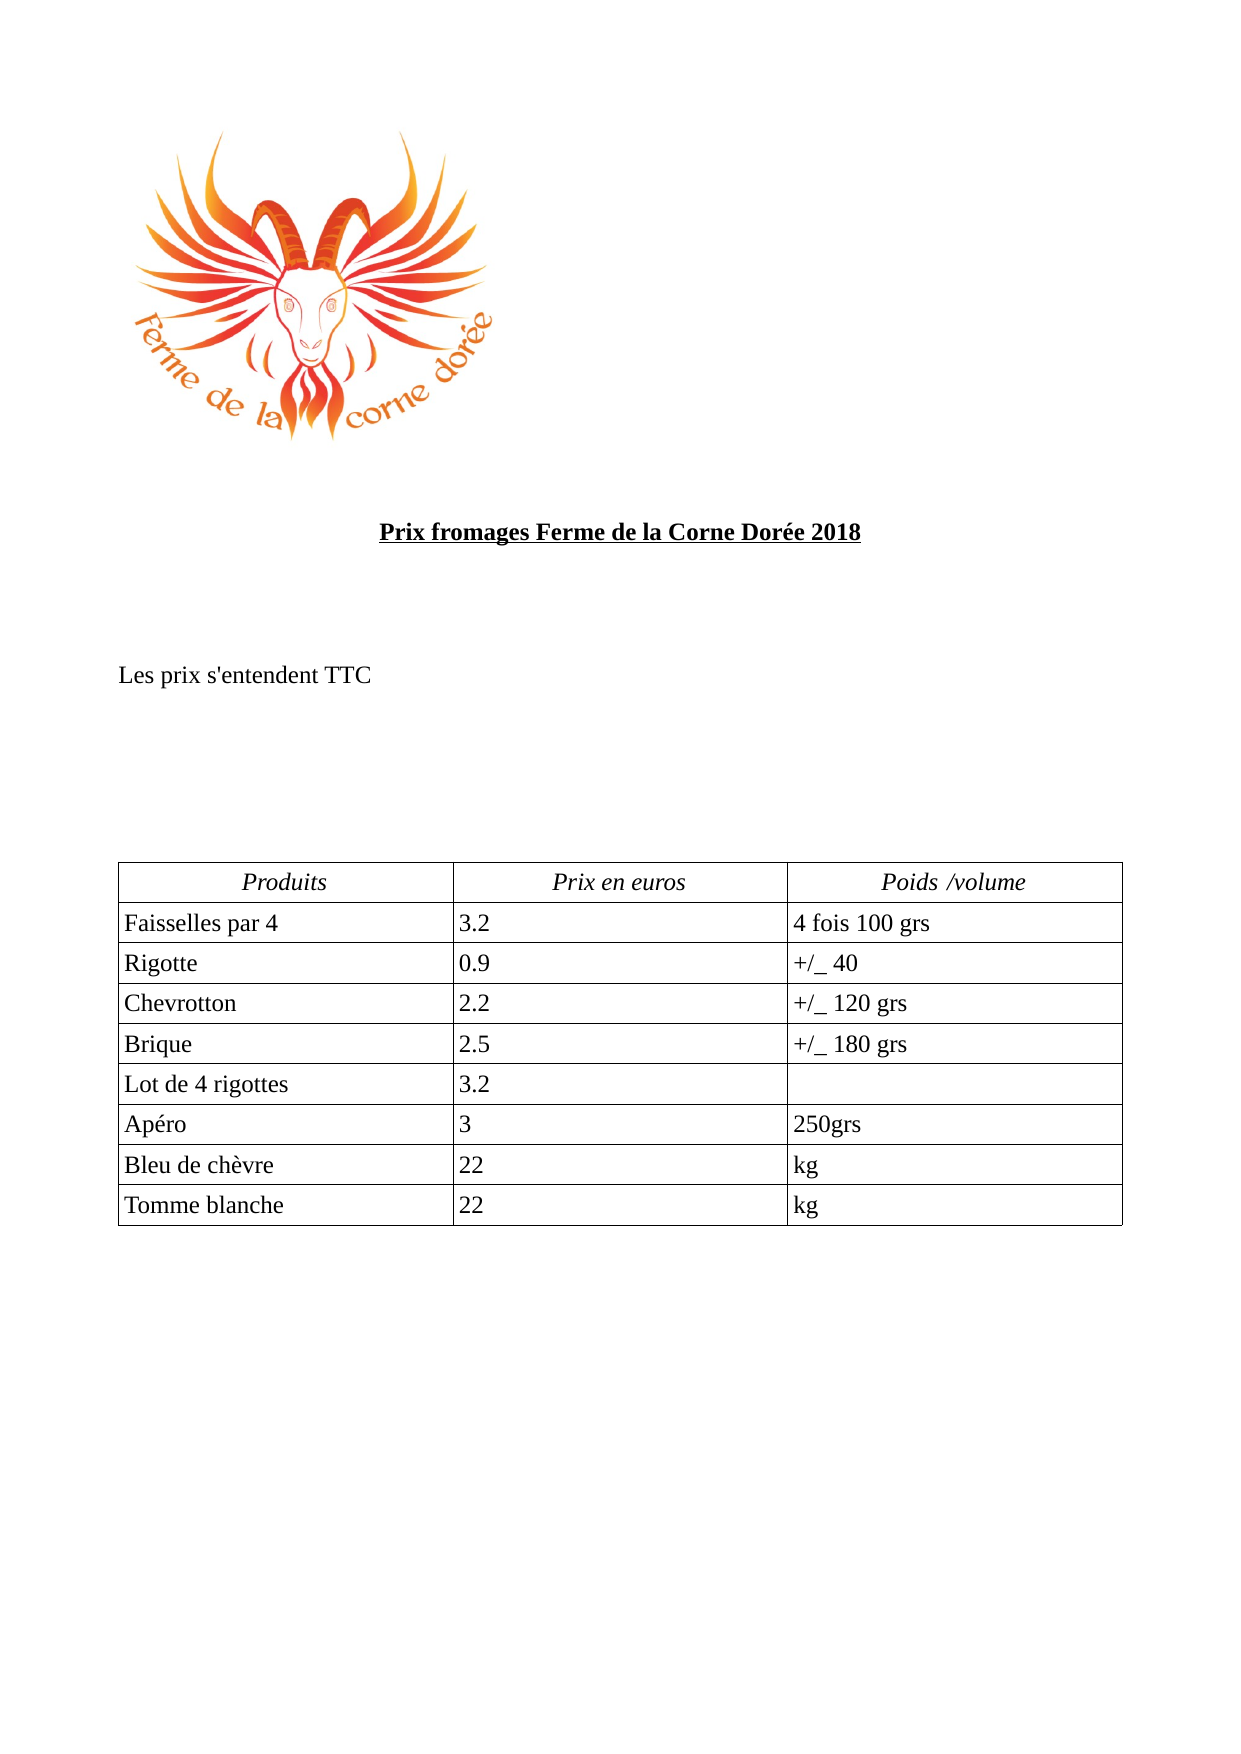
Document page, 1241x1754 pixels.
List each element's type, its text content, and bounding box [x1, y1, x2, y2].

table_cell Rigotte [119, 943, 453, 982]
table_cell 0,9 [454, 943, 787, 982]
table_header Poids /volume [788, 863, 1122, 902]
table_cell 2,5 [454, 1024, 787, 1063]
table_header 250grs [788, 1105, 1122, 1144]
table_cell +/_ 40 [788, 943, 1122, 982]
table_cell 4 fois 100 grs [788, 903, 1122, 942]
table_cell 3,2 [454, 1064, 787, 1103]
table_cell [788, 1064, 1122, 1103]
table_cell 3,2 [454, 903, 787, 942]
table_cell 2,2 [454, 984, 787, 1023]
text Les prix s'entendent TTC [118, 660, 1122, 689]
table_cell +/_ 120 grs [788, 984, 1122, 1023]
table_cell 22 [454, 1185, 787, 1224]
table_header 3 [454, 1105, 787, 1144]
table_header Apéro [119, 1105, 453, 1144]
table_cell Faisselles par 4 [119, 903, 453, 942]
text Prix fromages Ferme de la Corne Dorée 2018 [118, 517, 1122, 545]
table_cell kg [788, 1185, 1122, 1224]
table_header Prix en euros [454, 863, 787, 902]
table_cell kg [788, 1145, 1122, 1184]
table_cell Brique [119, 1024, 453, 1063]
table_header Produits [119, 863, 453, 902]
table_cell Lot de 4 rigottes [119, 1064, 453, 1103]
table_cell 22 [454, 1145, 787, 1184]
table_cell Chevrotton [119, 984, 453, 1023]
table_cell Bleu de chèvre [119, 1145, 453, 1184]
table_cell +/_ 180 grs [788, 1024, 1122, 1063]
table_cell Tomme blanche [119, 1185, 453, 1224]
picture [122, 118, 514, 488]
